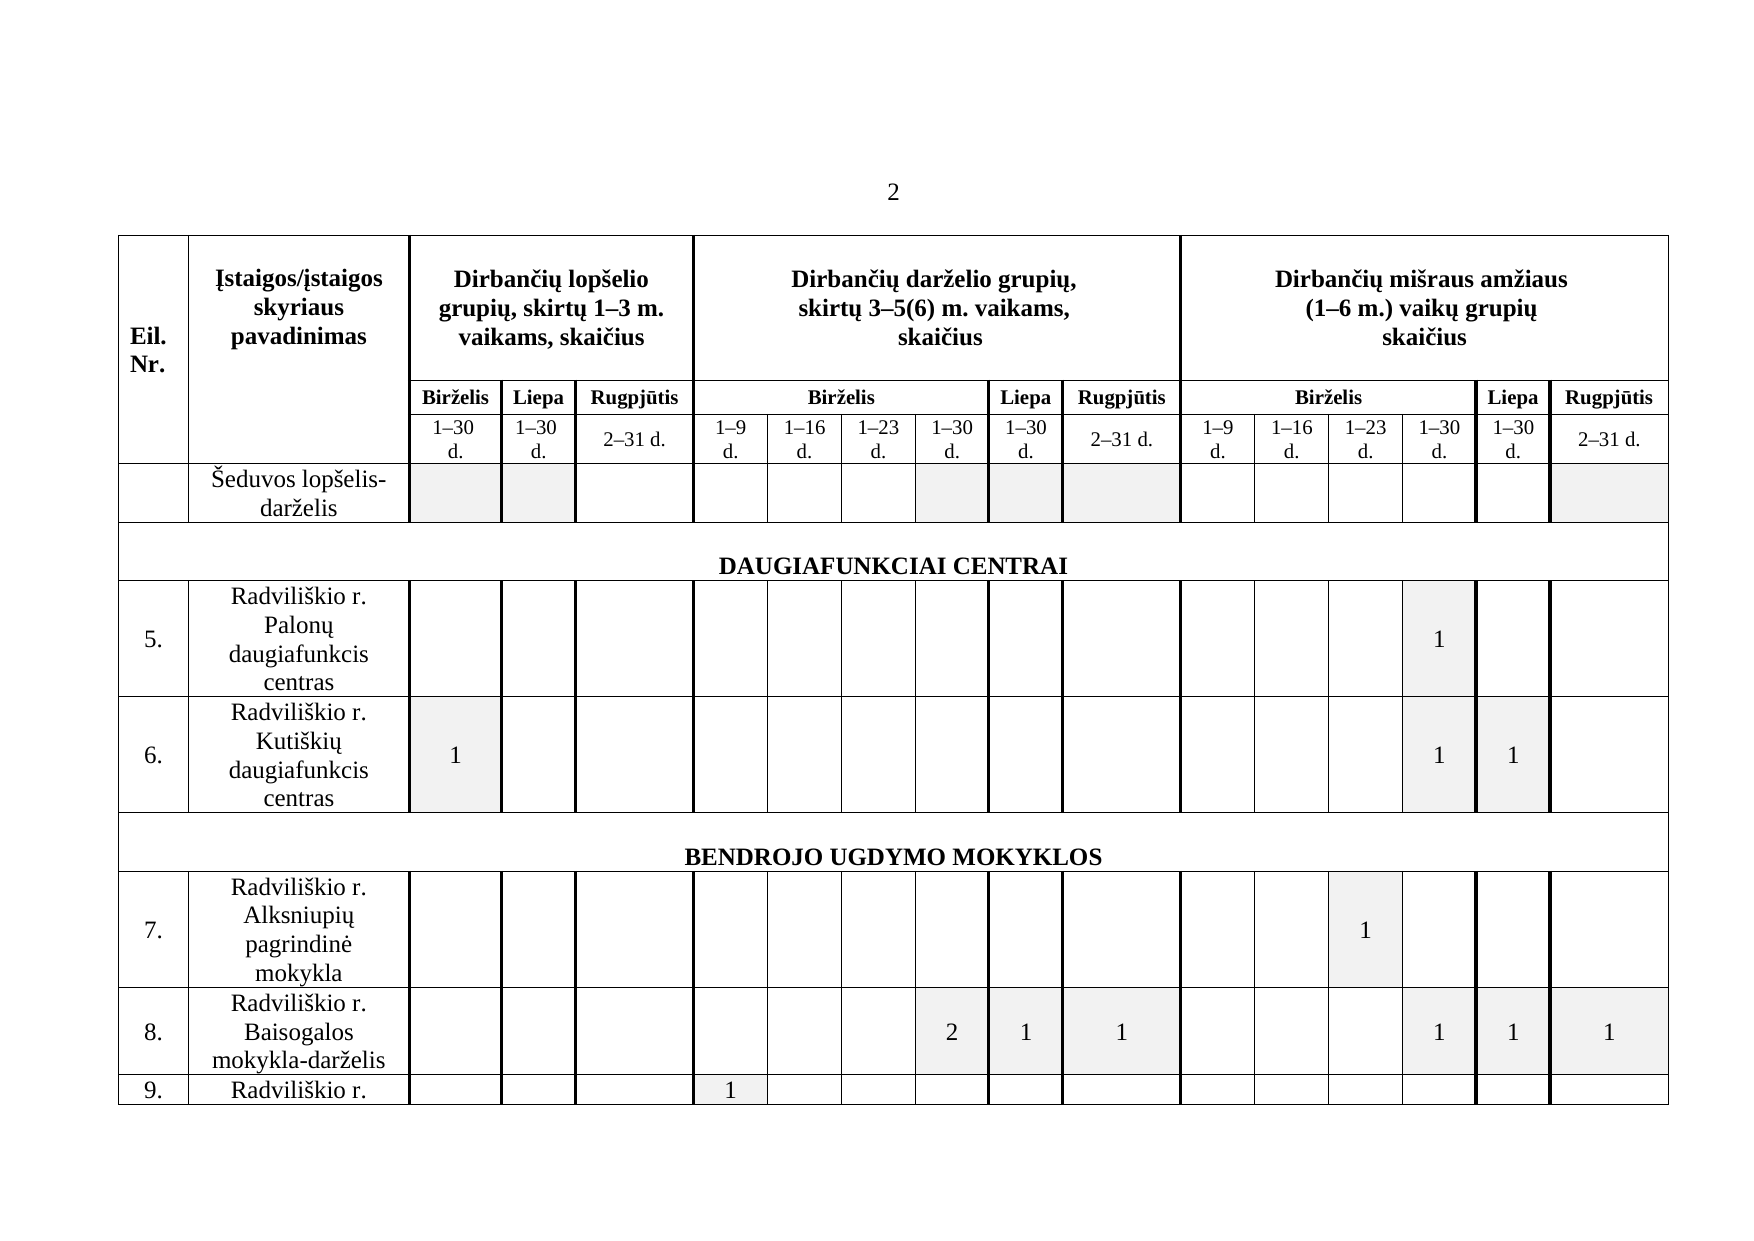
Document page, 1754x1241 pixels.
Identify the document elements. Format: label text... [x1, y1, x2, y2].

table_cell Radviliškio r. Palonų daugiafunkcis centras [189, 581, 408, 696]
table_cell 1–30 d. [1478, 415, 1548, 463]
table_cell [503, 988, 574, 1074]
table_cell [1255, 872, 1328, 987]
table_cell [503, 1075, 574, 1104]
table_cell [577, 464, 692, 522]
table_cell [1064, 697, 1179, 812]
table_cell Radviliškio r. Kutiškių daugiafunkcis centras [189, 697, 408, 812]
table_cell Rugpjūtis [577, 381, 692, 414]
table_cell Birželis [411, 381, 500, 414]
table_cell DAUGIAFUNKCIAI CENTRAI [119, 523, 1668, 580]
table_cell [695, 697, 767, 812]
table_cell [768, 988, 841, 1074]
table_header Dirbančių lopšelio grupių, skirtų 1–3 m. vaikams, skaičius [411, 236, 692, 379]
table_cell 1–30 d. [1403, 415, 1474, 463]
table_cell [1329, 697, 1402, 812]
table_cell [1064, 581, 1179, 696]
table_cell 9. [119, 1075, 188, 1104]
table_cell 2–31 d. [1064, 415, 1179, 463]
table_cell [1329, 581, 1402, 696]
table_cell [503, 697, 574, 812]
table_cell [1478, 464, 1548, 522]
table_cell [1064, 464, 1179, 522]
table_cell [503, 464, 574, 522]
table_cell [842, 1075, 915, 1104]
table_cell 1–9 d. [1182, 415, 1254, 463]
table_cell [695, 581, 767, 696]
table_cell [411, 464, 500, 522]
table_cell BENDROJO UGDYMO MOKYKLOS [119, 813, 1668, 871]
table_cell [990, 697, 1061, 812]
table_cell [695, 988, 767, 1074]
table_cell 5. [119, 581, 188, 696]
table_cell [990, 872, 1061, 987]
table_cell [1182, 988, 1254, 1074]
table_cell 1–23 d. [1329, 415, 1402, 463]
table_cell 1–16 d. [768, 415, 841, 463]
table_cell [1182, 1075, 1254, 1104]
table_cell 1–30 d. [990, 415, 1061, 463]
table_cell 1 [1403, 697, 1474, 812]
table_cell [842, 872, 915, 987]
table_cell [1552, 1075, 1668, 1104]
table_cell 1–9 d. [695, 415, 767, 463]
table_cell [768, 872, 841, 987]
table_cell [503, 872, 574, 987]
table_cell [842, 697, 915, 812]
table_cell 1 [411, 697, 500, 812]
table_cell [411, 872, 500, 987]
table_cell [577, 988, 692, 1074]
table_cell [1064, 1075, 1179, 1104]
table_cell Liepa [503, 381, 574, 414]
table_cell [990, 581, 1061, 696]
table_cell [577, 697, 692, 812]
table_cell [577, 581, 692, 696]
table_cell [119, 464, 188, 522]
table_cell Radviliškio r. Baisogalos mokykla-darželis [189, 988, 408, 1074]
table_cell [916, 697, 987, 812]
table_cell [577, 872, 692, 987]
table_cell [842, 581, 915, 696]
table_header Dirbančių mišraus amžiaus (1–6 m.) vaikų grupių skaičius [1182, 236, 1668, 379]
table_cell [1329, 464, 1402, 522]
table_header Įstaigos/įstaigos skyriaus pavadinimas [189, 236, 408, 463]
table_cell [1403, 872, 1474, 987]
table_header Dirbančių darželio grupių, skirtų 3–5(6) m. vaikams, skaičius [695, 236, 1179, 379]
table_cell [916, 1075, 987, 1104]
table_cell 6. [119, 697, 188, 812]
table_cell [577, 1075, 692, 1104]
table_cell Liepa [1478, 381, 1548, 414]
table_cell Birželis [1182, 381, 1474, 414]
table_cell [990, 1075, 1061, 1104]
table_cell 1 [1403, 581, 1474, 696]
table_cell 1 [1329, 872, 1402, 987]
table_cell [1552, 464, 1668, 522]
table_cell [1182, 697, 1254, 812]
table_cell [1329, 1075, 1402, 1104]
table_cell [695, 464, 767, 522]
table_cell [1552, 872, 1668, 987]
table_cell Radviliškio r. Alksniupių pagrindinė mokykla [189, 872, 408, 987]
table_cell [1552, 697, 1668, 812]
table_cell 1–30 d. [916, 415, 987, 463]
table_cell Liepa [990, 381, 1061, 414]
table_cell 1–30 d. [411, 415, 500, 463]
table_cell [1403, 1075, 1474, 1104]
table_cell [842, 988, 915, 1074]
table_cell [1552, 581, 1668, 696]
table_cell 1 [1064, 988, 1179, 1074]
table_cell [1255, 464, 1328, 522]
table_cell 1 [1478, 697, 1548, 812]
table_cell 2–31 d. [1552, 415, 1668, 463]
table_cell Rugpjūtis [1552, 381, 1668, 414]
table_cell [768, 697, 841, 812]
table_cell [1182, 464, 1254, 522]
table_cell [1478, 581, 1548, 696]
table_cell 1 [1403, 988, 1474, 1074]
table_cell [1255, 988, 1328, 1074]
table_cell Birželis [695, 381, 987, 414]
table_cell [411, 988, 500, 1074]
table_cell 8. [119, 988, 188, 1074]
table_cell [1182, 872, 1254, 987]
table_cell 1 [695, 1075, 767, 1104]
table_cell 1–30 d. [503, 415, 574, 463]
table_cell [411, 581, 500, 696]
table_cell 1–23 d. [842, 415, 915, 463]
table_cell [1255, 697, 1328, 812]
table_cell [1255, 1075, 1328, 1104]
table_cell 1–16 d. [1255, 415, 1328, 463]
table_cell [411, 1075, 500, 1104]
table_cell 1 [1478, 988, 1548, 1074]
table_cell [1329, 988, 1402, 1074]
table_cell 1 [1552, 988, 1668, 1074]
table_cell [1403, 464, 1474, 522]
table_cell [768, 581, 841, 696]
table_cell [916, 872, 987, 987]
table_cell [1478, 872, 1548, 987]
table_cell Rugpjūtis [1064, 381, 1179, 414]
table_cell [768, 464, 841, 522]
table_cell [1478, 1075, 1548, 1104]
table_cell [768, 1075, 841, 1104]
table_cell 2–31 d. [577, 415, 692, 463]
table_cell 7. [119, 872, 188, 987]
table_cell [916, 464, 987, 522]
table_cell 1 [990, 988, 1061, 1074]
table_cell [1182, 581, 1254, 696]
table_cell [842, 464, 915, 522]
table_cell [695, 872, 767, 987]
table_cell Šeduvos lopšelis-darželis [189, 464, 408, 522]
table_cell Radviliškio r. [189, 1075, 408, 1104]
table_header Eil. Nr. [119, 236, 188, 463]
table_cell [1255, 581, 1328, 696]
table_cell 2 [916, 988, 987, 1074]
table_cell [990, 464, 1061, 522]
table_cell [1064, 872, 1179, 987]
table_cell [503, 581, 574, 696]
table_cell [916, 581, 987, 696]
